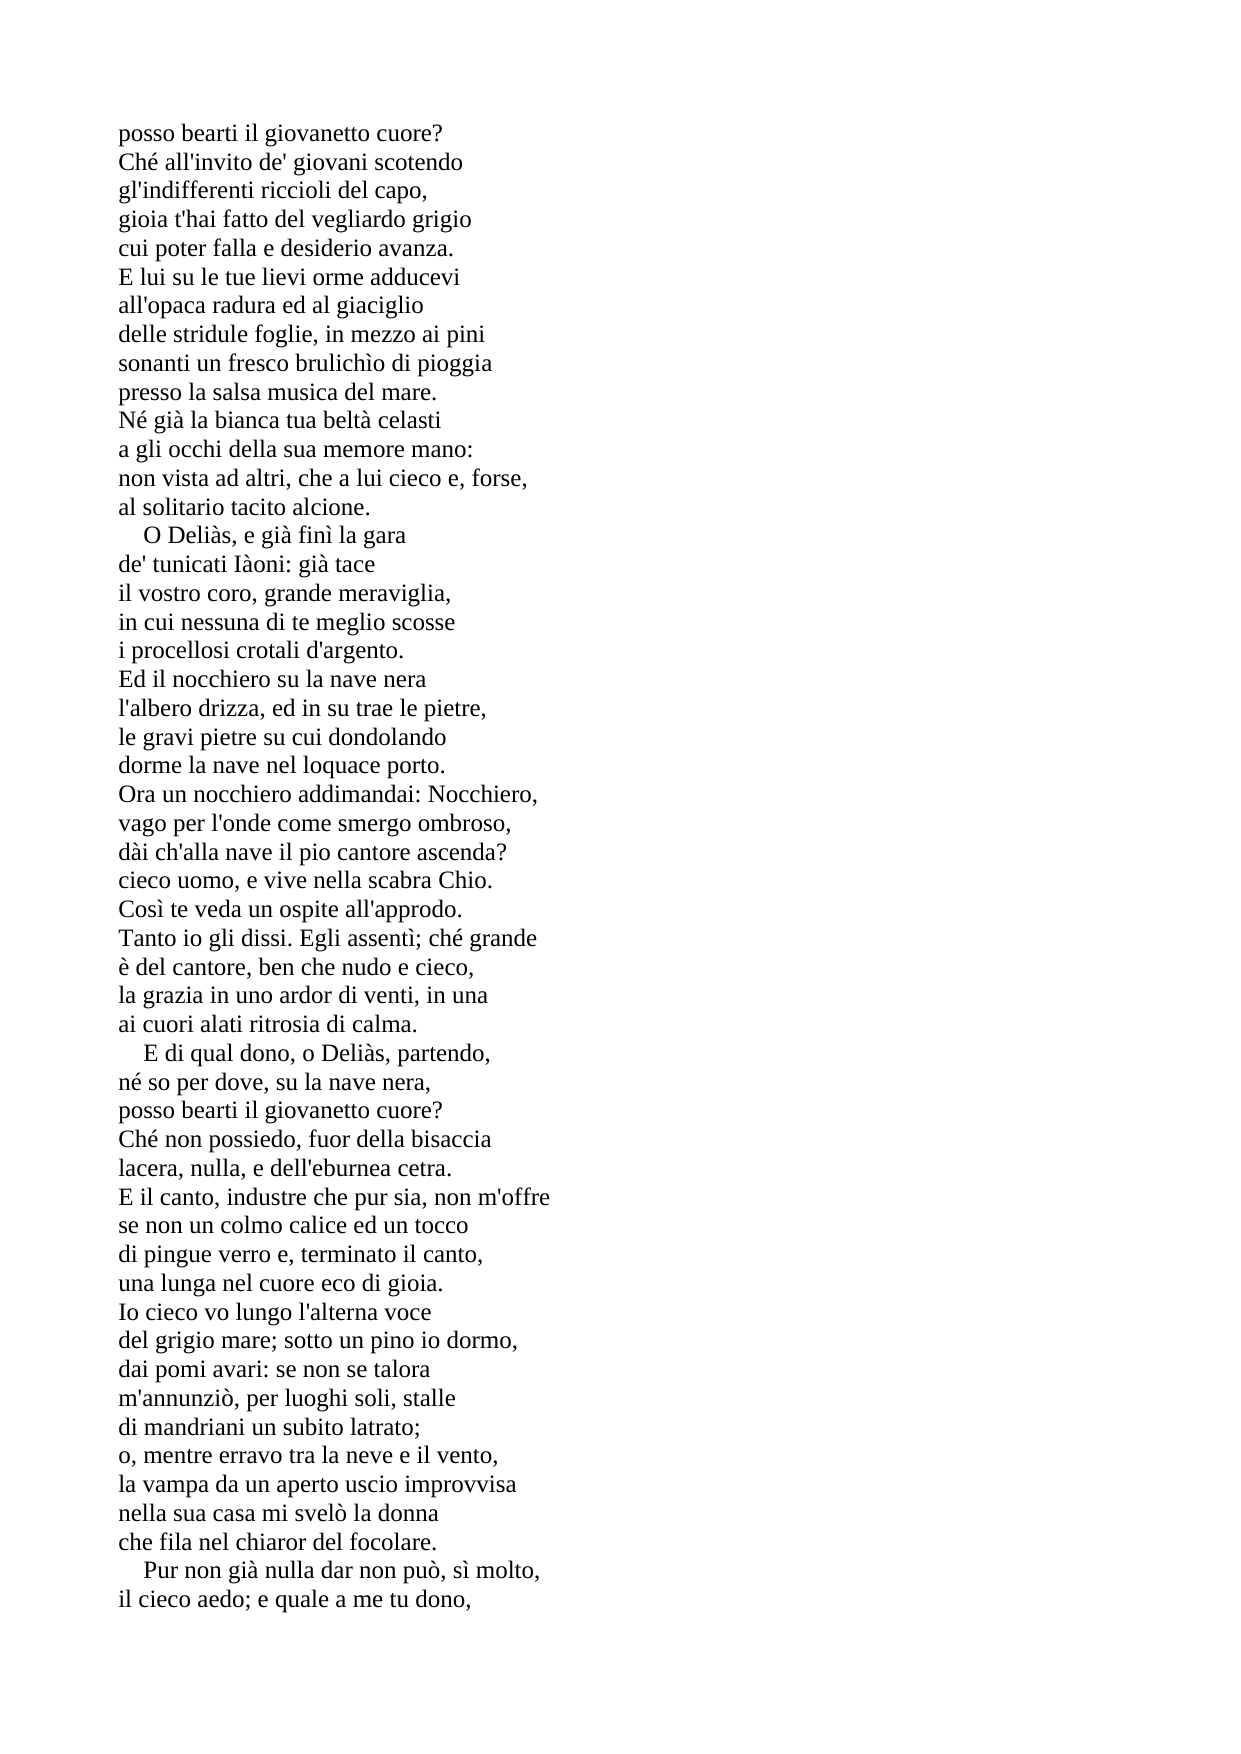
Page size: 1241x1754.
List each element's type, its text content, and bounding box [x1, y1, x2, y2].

text i procellosi crotali d'argento. [118, 636, 1122, 664]
text o, mentre erravo tra la neve e il vento, [118, 1441, 1122, 1469]
text gl'indifferenti riccioli del capo, [118, 176, 1122, 204]
text cui poter falla e desiderio avanza. [118, 233, 1122, 262]
text Né già la bianca tua beltà celasti [118, 406, 1122, 434]
text vago per l'onde come smergo ombroso, [118, 808, 1122, 837]
text è del cantore, ben che nudo e cieco, [118, 952, 1122, 981]
text al solitario tacito alcione. [118, 492, 1122, 521]
text Io cieco vo lungo l'alterna voce [118, 1297, 1122, 1326]
text non vista ad altri, che a lui cieco e, forse, [118, 463, 1122, 492]
text delle stridule foglie, in mezzo ai pini [118, 319, 1122, 348]
text né so per dove, su la nave nera, [118, 1067, 1122, 1096]
text la grazia in uno ardor di venti, in una [118, 981, 1122, 1009]
text ai cuori alati ritrosia di calma. [118, 1009, 1122, 1038]
text nella sua casa mi svelò la donna [118, 1498, 1122, 1527]
text m'annunziò, per luoghi soli, stalle [118, 1383, 1122, 1412]
text Ché all'invito de' giovani scotendo [118, 147, 1122, 176]
text il vostro coro, grande meraviglia, [118, 578, 1122, 607]
text posso bearti il giovanetto cuore? [118, 1096, 1122, 1124]
text se non un colmo calice ed un tocco [118, 1211, 1122, 1239]
text l'albero drizza, ed in su trae le pietre, [118, 693, 1122, 722]
text E lui su le tue lievi orme adducevi [118, 262, 1122, 291]
text cieco uomo, e vive nella scabra Chio. [118, 866, 1122, 894]
text la vampa da un aperto uscio improvvisa [118, 1469, 1122, 1498]
text che fila nel chiaror del focolare. [118, 1527, 1122, 1556]
text di pingue verro e, terminato il canto, [118, 1239, 1122, 1268]
text E di qual dono, o Deliàs, partendo, [118, 1038, 1122, 1067]
text presso la salsa musica del mare. [118, 377, 1122, 406]
text Ed il nocchiero su la nave nera [118, 664, 1122, 693]
text Ché non possiedo, fuor della bisaccia [118, 1124, 1122, 1153]
text dai pomi avari: se non se talora [118, 1354, 1122, 1383]
text Così te veda un ospite all'approdo. [118, 894, 1122, 923]
text de' tunicati Iàoni: già tace [118, 549, 1122, 578]
text Pur non già nulla dar non può, sì molto, [118, 1556, 1122, 1584]
text di mandriani un subito latrato; [118, 1412, 1122, 1441]
text lacera, nulla, e dell'eburnea cetra. [118, 1153, 1122, 1182]
text posso bearti il giovanetto cuore? [118, 118, 1122, 147]
text all'opaca radura ed al giaciglio [118, 291, 1122, 319]
text una lunga nel cuore eco di gioia. [118, 1268, 1122, 1297]
text sonanti un fresco brulichìo di pioggia [118, 348, 1122, 377]
text O Deliàs, e già finì la gara [118, 521, 1122, 549]
text E il canto, industre che pur sia, non m'offre [118, 1182, 1122, 1211]
text le gravi pietre su cui dondolando [118, 722, 1122, 751]
text a gli occhi della sua memore mano: [118, 434, 1122, 463]
text dài ch'alla nave il pio cantore ascenda? [118, 837, 1122, 866]
text del grigio mare; sotto un pino io dormo, [118, 1326, 1122, 1354]
text il cieco aedo; e quale a me tu dono, [118, 1584, 1122, 1613]
text gioia t'hai fatto del vegliardo grigio [118, 204, 1122, 233]
text dorme la nave nel loquace porto. [118, 751, 1122, 779]
text Tanto io gli dissi. Egli assentì; ché grande [118, 923, 1122, 952]
text in cui nessuna di te meglio scosse [118, 607, 1122, 636]
text Ora un nocchiero addimandai: Nocchiero, [118, 779, 1122, 808]
